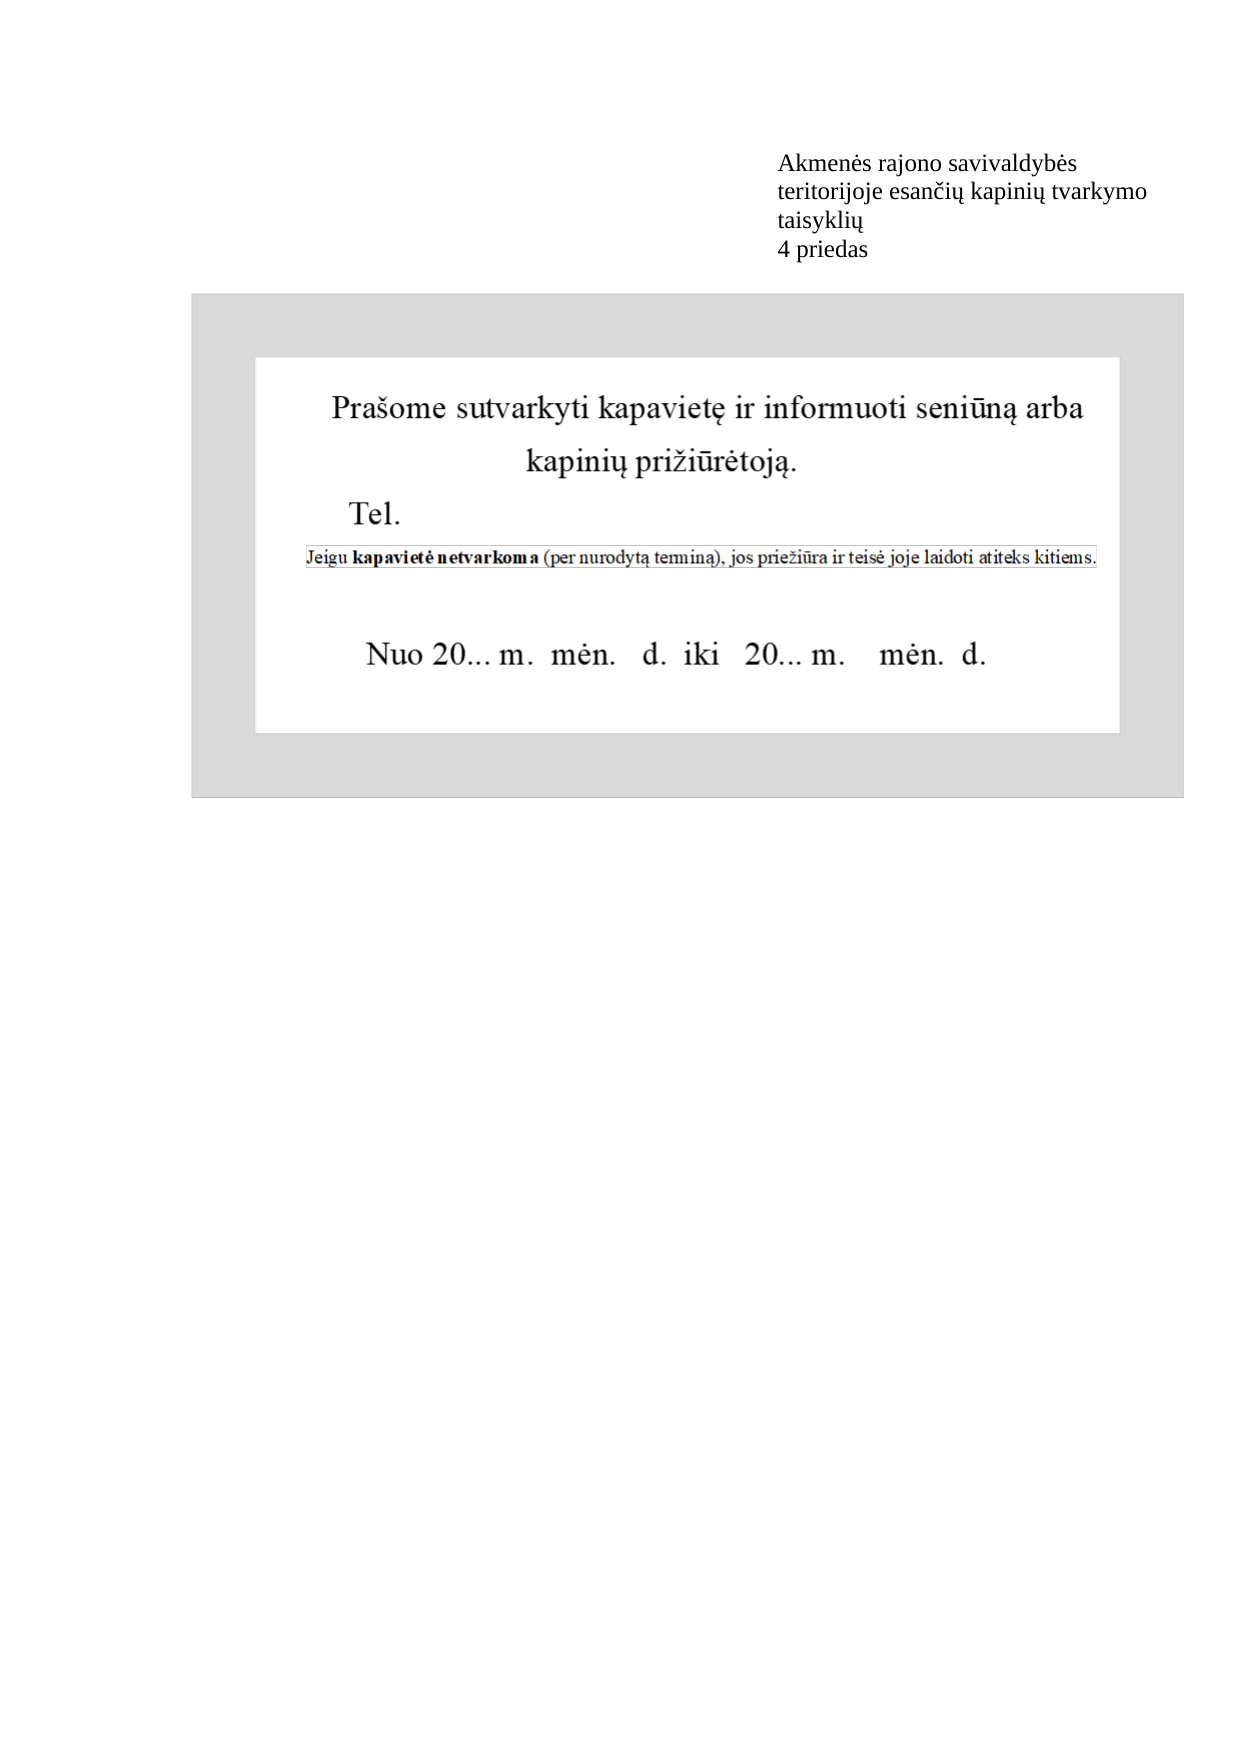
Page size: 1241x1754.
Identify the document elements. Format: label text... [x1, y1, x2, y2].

text teritorijoje esančių kapinių tvarkymo [777, 176, 1181, 205]
text taisyklių [777, 205, 1181, 234]
text Akmenės rajono savivaldybės [777, 148, 1181, 176]
text 4 priedas [777, 234, 1181, 263]
